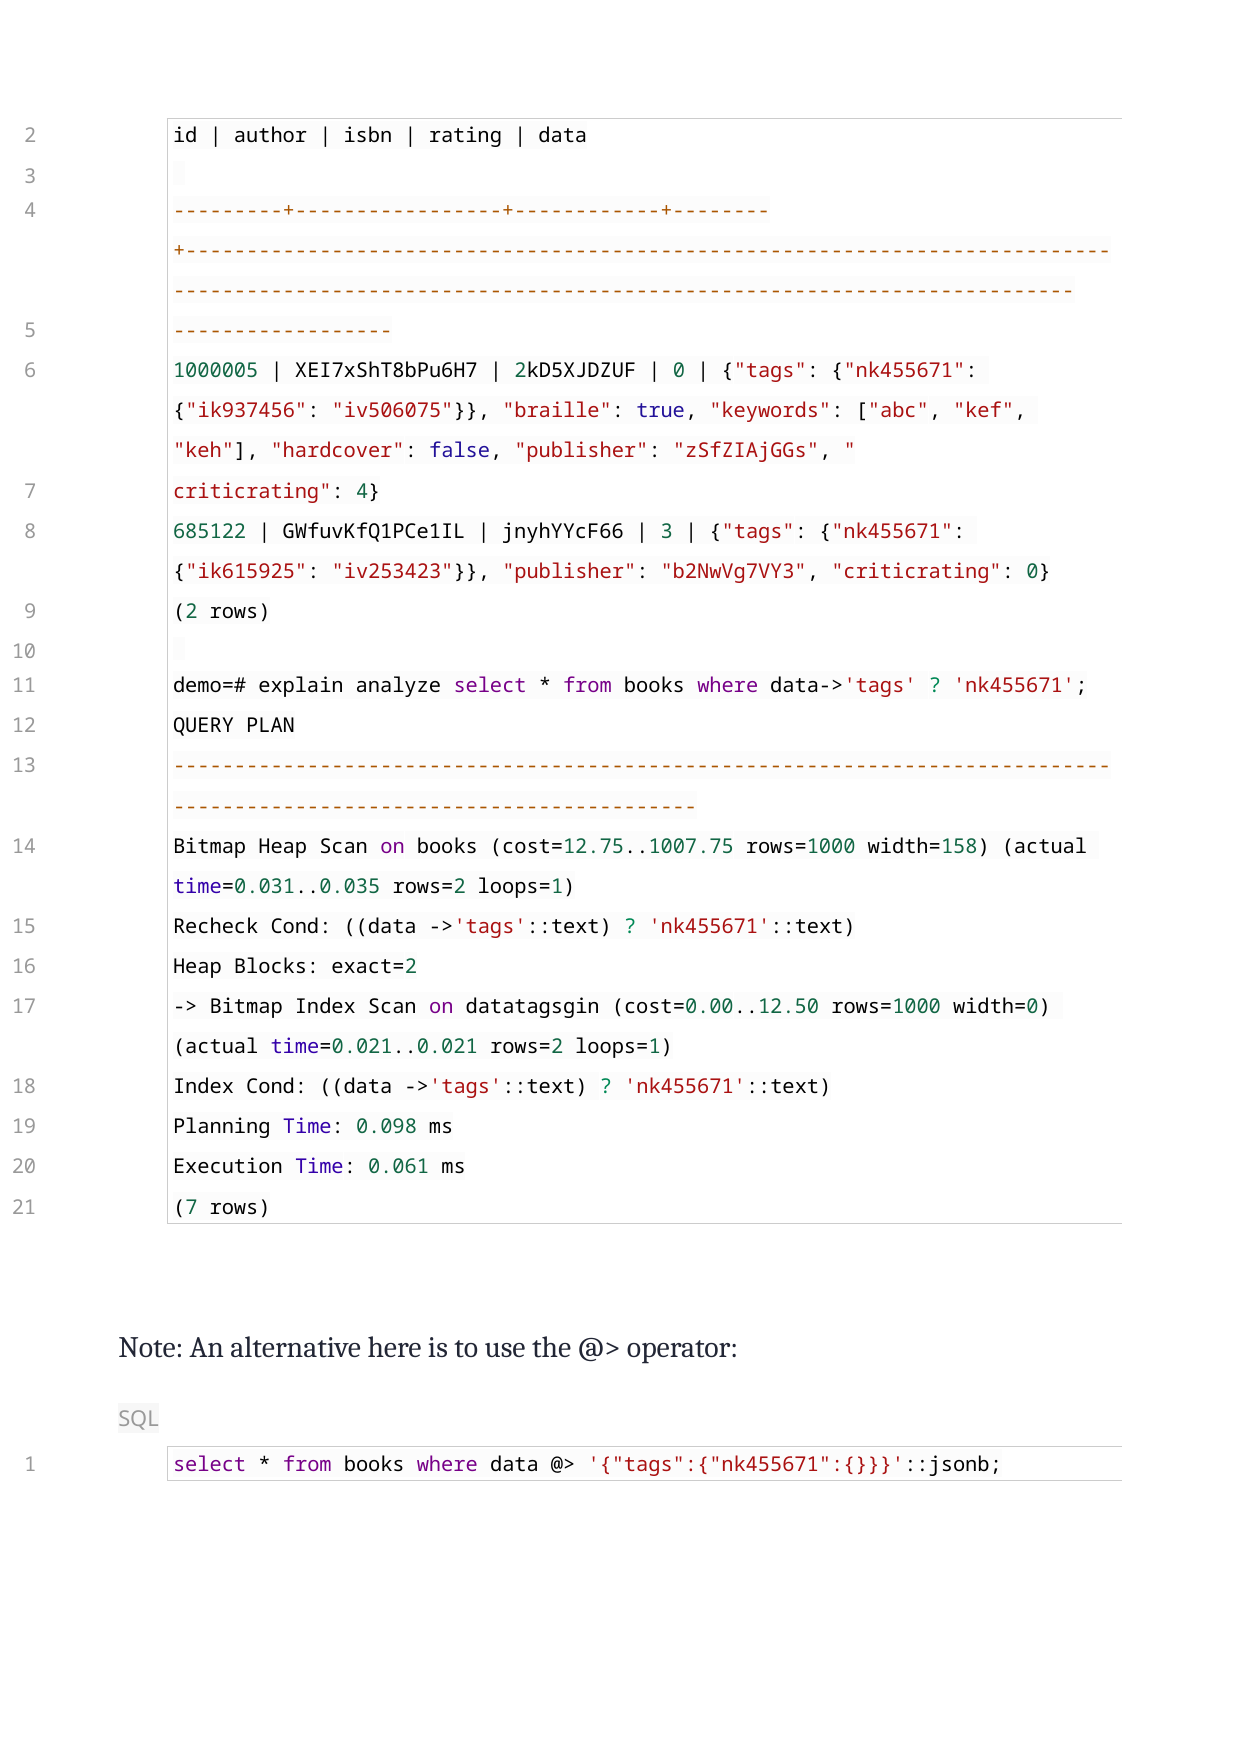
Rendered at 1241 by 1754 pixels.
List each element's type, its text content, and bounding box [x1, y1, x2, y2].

text Recheck Cond: ((data ->'tags'::text) ? 'nk455671'::text) [168, 908, 1122, 939]
text (7 rows) [168, 1189, 1122, 1223]
text 19 [0, 1112, 36, 1140]
text 6 [0, 356, 36, 384]
text ------------------------------------------------------------------------------------------------------------------------ [168, 748, 1122, 819]
text Bitmap Heap Scan on books (cost=12.75..1007.75 rows=1000 width=158) (actual time=0.031..0.035 rows=2 loops=1) [168, 828, 1122, 899]
text 1000005 | XEI7xShT8bPu6H7 | 2kD5XJDZUF | 0 | {"tags": {"nk455671": {"ik937456": "iv506075"}}, "braille": true, "keywords": ["abc", "kef", "keh"], "hardcover": false, "publisher": "zSfZIAjGGs", " [168, 353, 1122, 464]
text 5 [0, 316, 36, 343]
text SQL [118, 1403, 1122, 1433]
text 21 [0, 1192, 36, 1220]
text 4 [0, 196, 36, 223]
text 18 [0, 1072, 36, 1100]
text 12 [0, 711, 36, 739]
text (2 rows) [168, 593, 1122, 624]
text 7 [0, 476, 36, 504]
text 8 [0, 516, 36, 544]
text 3 [0, 161, 36, 189]
text 16 [0, 952, 36, 979]
text 1 [0, 1449, 36, 1477]
text demo=# explain analyze select * from books where data->'tags' ? 'nk455671'; [168, 668, 1122, 699]
text 13 [0, 751, 36, 779]
text Heap Blocks: exact=2 [168, 949, 1122, 979]
text ---------+-----------------+------------+--------+------------------------------------------------------------------------------------------------------------------------------------------------------ [168, 192, 1122, 303]
text 11 [0, 671, 36, 699]
text -> Bitmap Index Scan on datatagsgin (cost=0.00..12.50 rows=1000 width=0) (actual time=0.021..0.021 rows=2 loops=1) [168, 989, 1122, 1059]
text Planning Time: 0.098 ms [168, 1109, 1122, 1140]
text 15 [0, 912, 36, 939]
text 20 [0, 1152, 36, 1180]
text QUERY PLAN [168, 708, 1122, 739]
text 17 [0, 992, 36, 1019]
text ------------------ [168, 313, 1122, 343]
text 14 [0, 831, 36, 859]
text Note: An alternative here is to use the @> operator: [118, 1330, 1122, 1364]
text 10 [0, 637, 36, 664]
text Index Cond: ((data ->'tags'::text) ? 'nk455671'::text) [168, 1069, 1122, 1100]
text criticrating": 4} [168, 473, 1122, 504]
text 9 [0, 597, 36, 624]
text id | author | isbn | rating | data [168, 119, 1122, 149]
text select * from books where data @> '{"tags":{"nk455671":{}}}'::jsonb; [168, 1447, 1122, 1480]
text Execution Time: 0.061 ms [168, 1149, 1122, 1180]
text 2 [0, 121, 36, 149]
text 685122 | GWfuvKfQ1PCe1IL | jnyhYYcF66 | 3 | {"tags": {"nk455671": {"ik615925": "iv253423"}}, "publisher": "b2NwVg7VY3", "criticrating": 0} [168, 513, 1122, 584]
